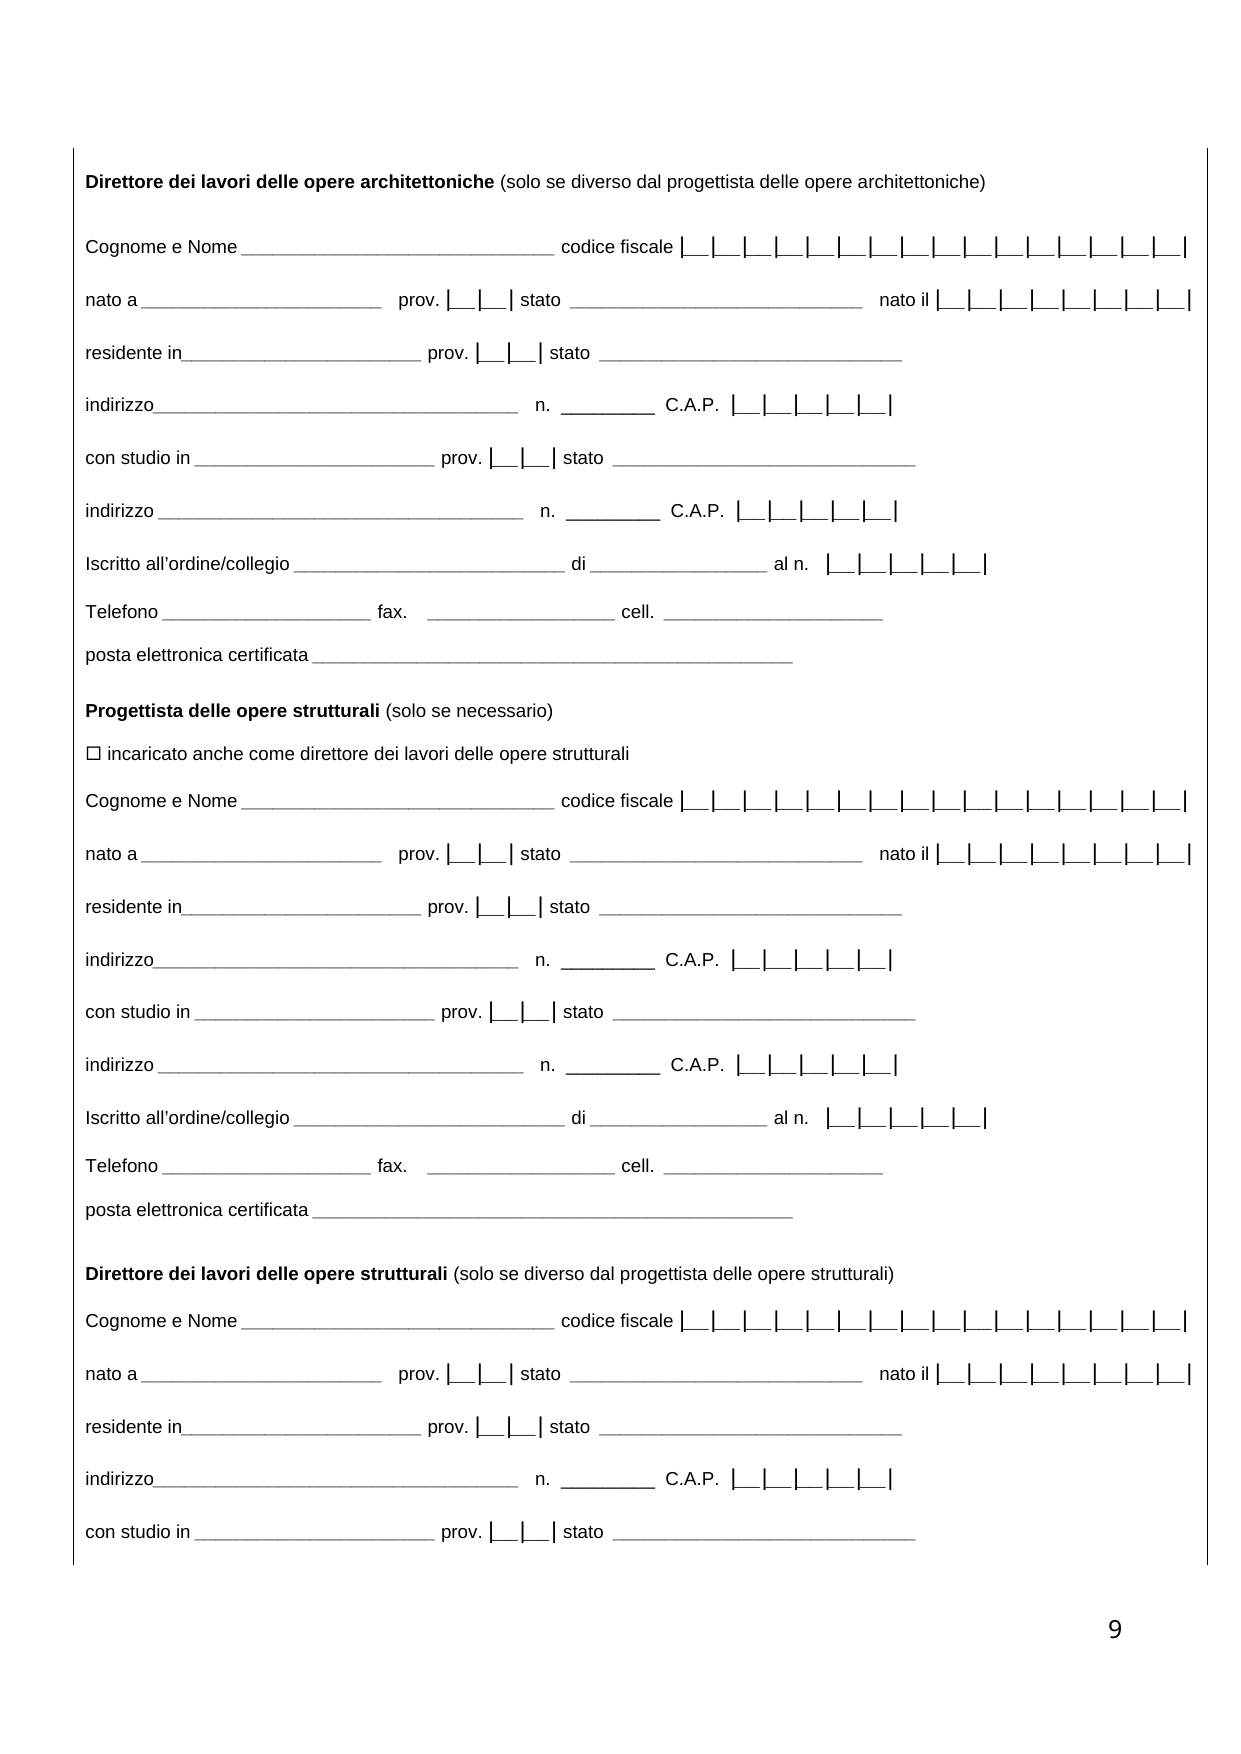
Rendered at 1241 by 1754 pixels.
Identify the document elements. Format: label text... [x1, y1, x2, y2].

table_cell Progettista delle opere strutturali (solo se necessario)  incaricato anche come direttore dei lavori delle opere strutturali Cognome e Nome ______________________________ codice fiscale |__|__|__|__|__|__|__|__|__|__|__|__|__|__|__|__| nato a _______________________ prov. |__|__| stato ____________________________ nato il |__|__|__|__|__|__|__|__| residente in_______________________ prov. |__|__| stato _____________________________ indirizzo___________________________________ n. _________ C.A.P. |__|__|__|__|__| con studio in _______________________ prov. |__|__| stato _____________________________ indirizzo ___________________________________ n. _________ C.A.P. |__|__|__|__|__| Iscritto all’ordine/collegio __________________________ di _________________ al n. |__|__|__|__|__| Telefono ____________________ fax. __________________ cell. _____________________ posta elettronica certificata ______________________________________________ Direttore dei lavori delle opere strutturali (solo se diverso dal progettista delle opere strutturali) Cognome e Nome ______________________________ codice fiscale |__|__|__|__|__|__|__|__|__|__|__|__|__|__|__|__| nato a _______________________ prov. |__|__| stato ____________________________ nato il |__|__|__|__|__|__|__|__| residente in_______________________ prov. |__|__| stato _____________________________ indirizzo___________________________________ n. _________ C.A.P. |__|__|__|__|__| con studio in _______________________ prov. |__|__| stato _____________________________ [74, 688, 1207, 1565]
table_cell Cognome e Nome ______________________________ codice fiscale |__|__|__|__|__|__|__|__|__|__|__|__|__|__|__|__| nato a _______________________ prov. |__|__| stato ____________________________ nato il |__|__|__|__|__|__|__|__| residente in_______________________ prov. |__|__| stato _____________________________ indirizzo___________________________________ n. _________ C.A.P. |__|__|__|__|__| con studio in _______________________ prov. |__|__| stato _____________________________ indirizzo ___________________________________ n. _________ C.A.P. |__|__|__|__|__| Iscritto all’ordine/collegio __________________________ di _________________ al n. |__|__|__|__|__| Telefono ____________________ fax. __________________ cell. _____________________ posta elettronica certificata ______________________________________________ [74, 193, 1207, 687]
table_cell Direttore dei lavori delle opere architettoniche (solo se diverso dal progettista delle opere architettoniche) [74, 148, 1207, 193]
